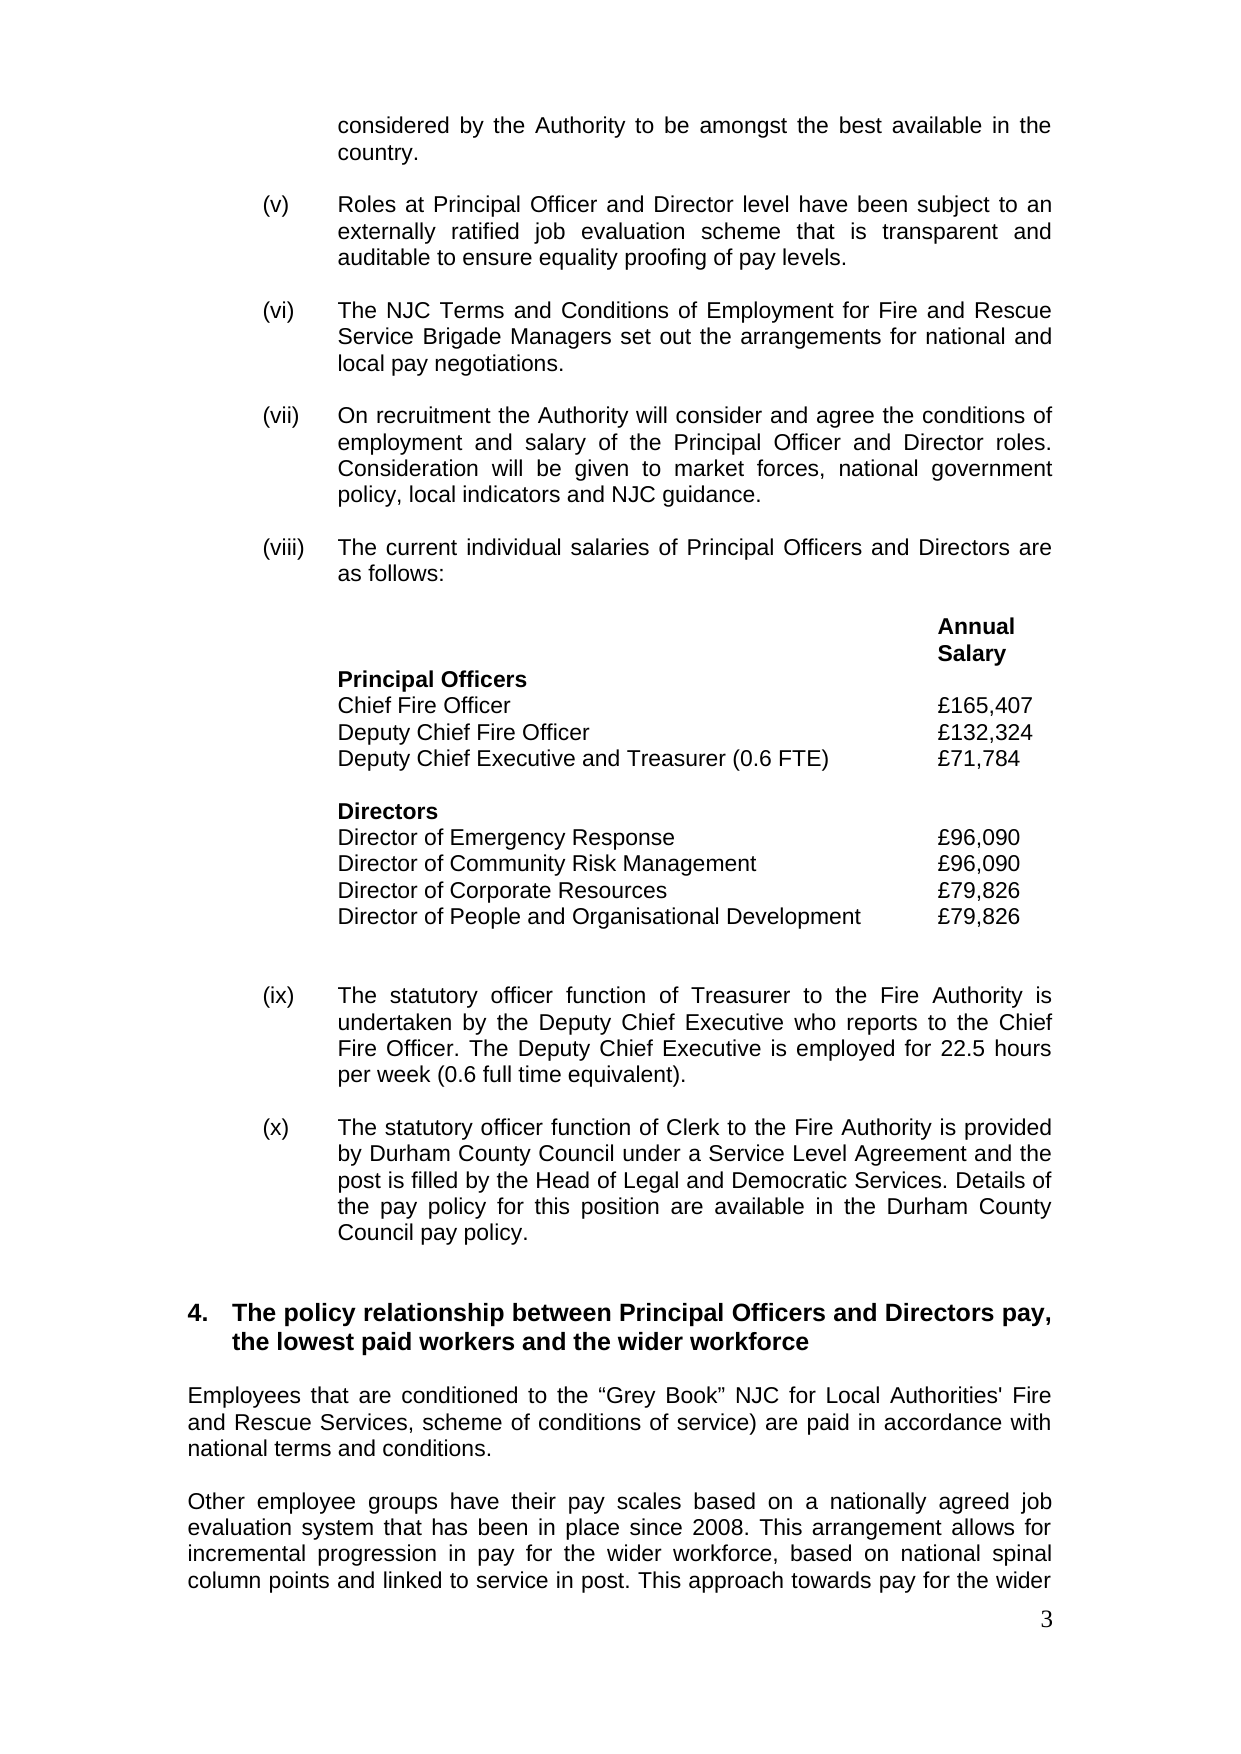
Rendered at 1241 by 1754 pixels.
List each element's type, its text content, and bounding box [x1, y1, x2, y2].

text Directors [262, 798, 1053, 824]
text Deputy Chief Fire Officer £132,324 [187, 718, 1053, 745]
list The current individual salaries of Principal Officers and Directors are as follows: [262, 534, 1053, 587]
list The NJC Terms and Conditions of Employment for Fire and Rescue Service Brigade Managers set out the arrangements for national and local pay negotiations. [262, 297, 1053, 376]
text Chief Fire Officer £165,407 [187, 692, 1053, 718]
text Annual [862, 613, 1053, 639]
text Director of People and Organisational Development £79,826 [187, 903, 1053, 929]
text Principal Officers [262, 666, 1053, 692]
text Other employee groups have their pay scales based on a nationally agreed job evaluation system that has been in place since 2008. This arrangement allows for incremental progression in pay for the wider workforce, based on national spinal column points and linked to service in post. This approach towards pay for the wider [187, 1488, 1053, 1593]
text Salary [862, 639, 1053, 666]
list The statutory officer function of Treasurer to the Fire Authority is undertaken by the Deputy Chief Executive who reports to the Chief Fire Officer. The Deputy Chief Executive is employed for 22.5 hours per week (0.6 full time equivalent). [262, 982, 1053, 1087]
list The policy relationship between Principal Officers and Directors pay, the lowest paid workers and the wider workforce [187, 1298, 1053, 1356]
text Director of Corporate Resources £79,826 [187, 877, 1053, 903]
text Deputy Chief Executive and Treasurer (0.6 FTE) £71,784 [187, 745, 1053, 771]
list The statutory officer function of Clerk to the Fire Authority is provided by Durham County Council under a Service Level Agreement and the post is filled by the Head of Legal and Democratic Services. Details of the pay policy for this position are available in the Durham County Council pay policy. [262, 1114, 1053, 1246]
text Director of Emergency Response £96,090 [187, 824, 1053, 850]
text Employees that are conditioned to the “Grey Book” NJC for Local Authorities' Fire and Rescue Services, scheme of conditions of service) are paid in accordance with national terms and conditions. [187, 1382, 1053, 1461]
text Director of Community Risk Management £96,090 [187, 850, 1053, 877]
list considered by the Authority to be amongst the best available in the country. [262, 112, 1053, 165]
list On recruitment the Authority will consider and agree the conditions of employment and salary of the Principal Officer and Director roles. Consideration will be given to market forces, national government policy, local indicators and NJC guidance. [262, 402, 1053, 508]
list Roles at Principal Officer and Director level have been subject to an externally ratified job evaluation scheme that is transparent and auditable to ensure equality proofing of pay levels. [262, 191, 1053, 271]
